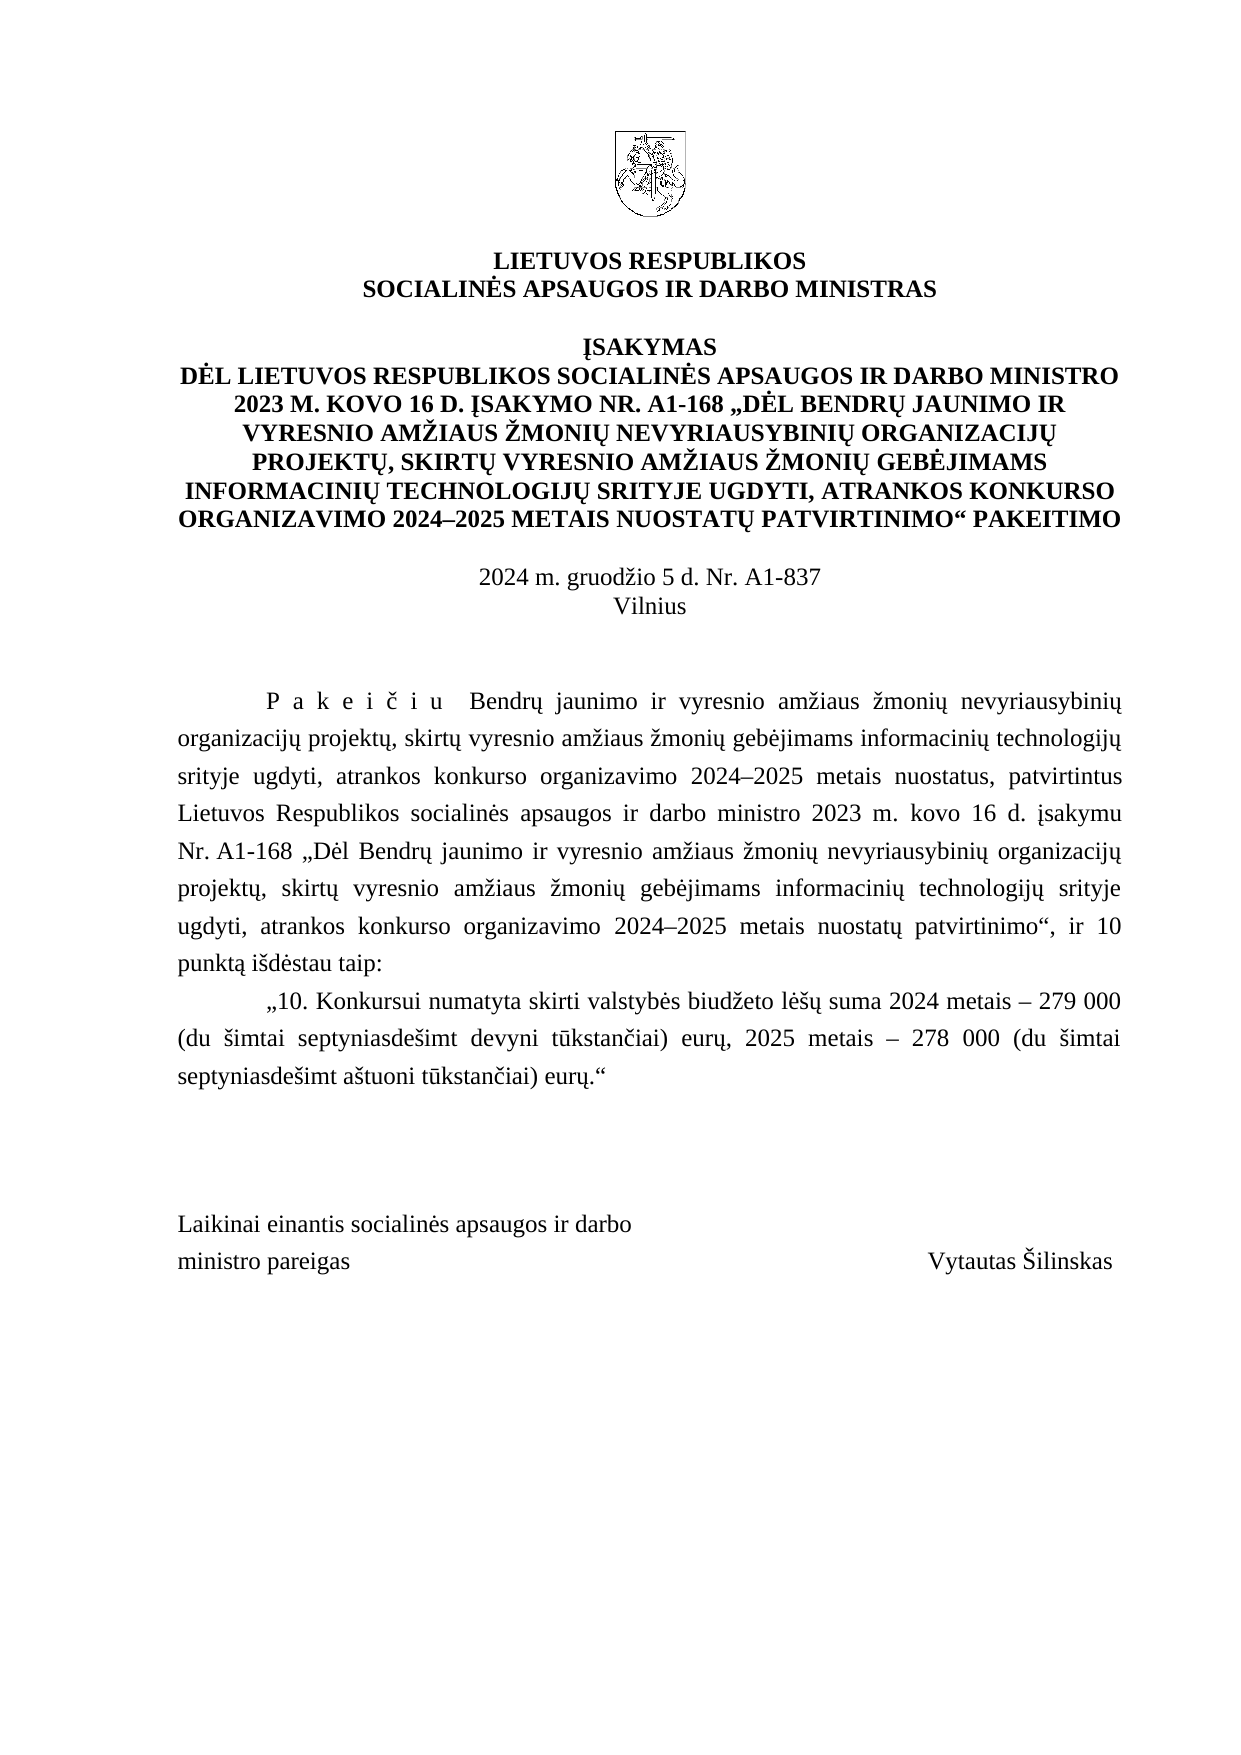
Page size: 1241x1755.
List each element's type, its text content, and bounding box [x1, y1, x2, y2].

text ministro pareigas Vytautas Šilinskas [177, 1239, 1122, 1277]
text LIETUVOS RESPUBLIKOS [177, 246, 1122, 274]
text ĮSAKYMAS [177, 332, 1122, 361]
text 2024 m. gruodžio 5 d. Nr. A1-837 [177, 562, 1122, 591]
text Dėl LIETUVOS RESPUBLIKOS SOCIALINĖS APSAUGOS IR DARBO MINISTRO 2023 M. KOVO 16 D. ĮSAKYMO NR. A1-168 „DĖL BENDRŲ JAUNIMO IR VYRESNIO AMŽIAUS ŽMONIŲ NEVYRIAUSYBINIŲ ORGANIZACIJŲ PROJEKTŲ, SKIRTŲ VYRESNIO AMŽIAUS ŽMONIŲ GEBĖJIMamS INFORMACINIŲ TECHNOLOGIJŲ SRITYJE UGDYTI, ATRANKOS KONKURSO ORGANIZAVIMO 2024–2025 METAIS NUOSTATŲ PATVIRTINIMO“ PAKEITIMO [177, 361, 1122, 533]
text SOCIALINĖS APSAUGOS IR DARBO MINISTRAS [177, 274, 1122, 303]
text Vilnius [177, 591, 1122, 619]
text P a k e i č i u Bendrų jaunimo ir vyresnio amžiaus žmonių nevyriausybinių organizacijų projektų, skirtų vyresnio amžiaus žmonių gebėjimams informacinių technologijų srityje ugdyti, atrankos konkurso organizavimo 2024–2025 metais nuostatus, patvirtintus Lietuvos Respublikos socialinės apsaugos ir darbo ministro 2023 m. kovo 16 d. įsakymu Nr. A1‑168 „Dėl Bendrų jaunimo ir vyresnio amžiaus žmonių nevyriausybinių organizacijų projektų, skirtų vyresnio amžiaus žmonių gebėjimams informacinių technologijų srityje ugdyti, atrankos konkurso organizavimo 2024–2025 metais nuostatų patvirtinimo“, ir 10 punktą išdėstau taip: [177, 677, 1122, 977]
text Laikinai einantis socialinės apsaugos ir darbo [177, 1202, 1122, 1239]
text „10. Konkursui numatyta skirti valstybės biudžeto lėšų suma 2024 metais – 279 000 (du šimtai septyniasdešimt devyni tūkstančiai) eurų, 2025 metais – 278 000 (du šimtai septyniasdešimt aštuoni tūkstančiai) eurų.“ [177, 977, 1122, 1089]
